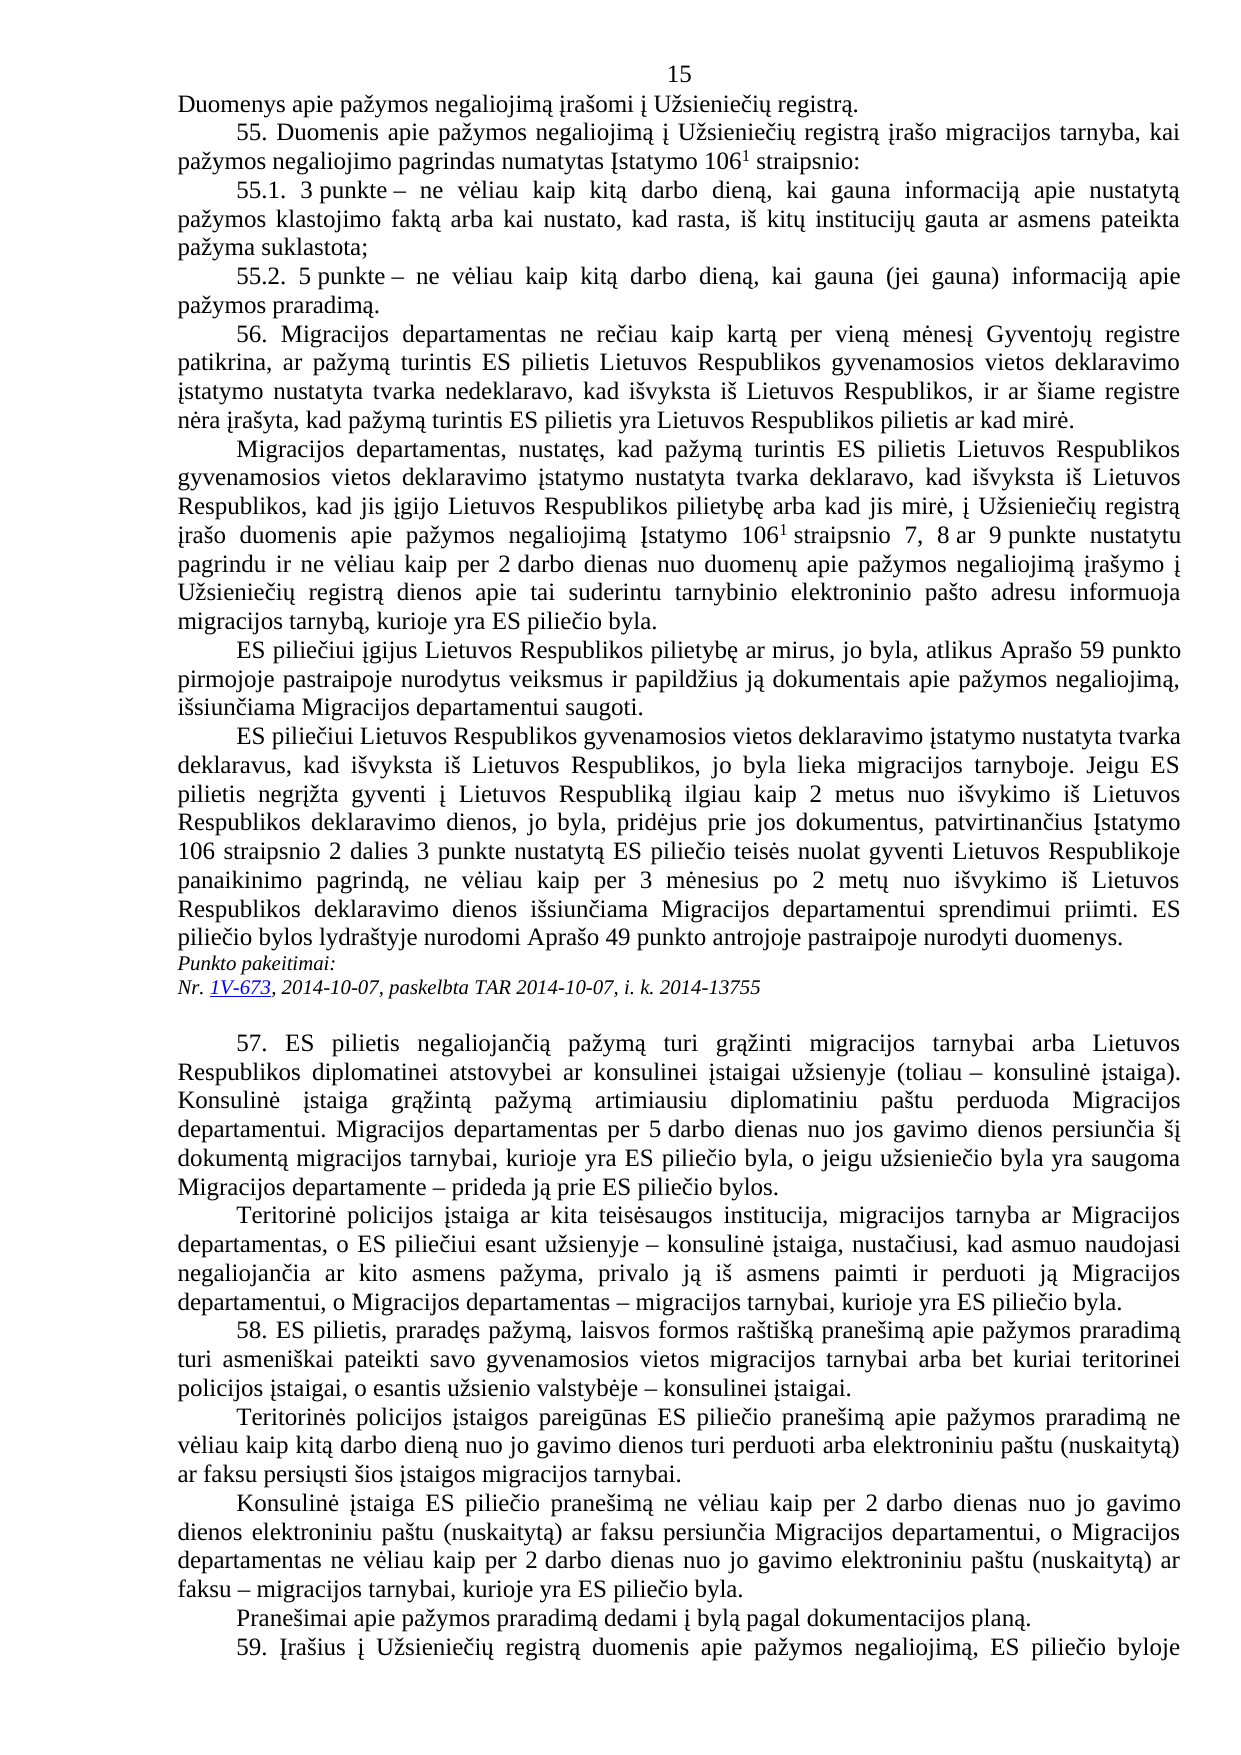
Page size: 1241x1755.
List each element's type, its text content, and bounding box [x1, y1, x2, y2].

text Konsulinė įstaiga ES piliečio pranešimą ne vėliau kaip per 2 darbo dienas nuo jo gavimo dienos elektroniniu paštu (nuskaitytą) ar faksu persiunčia Migracijos departamentui, o Migracijos departamentas ne vėliau kaip per 2 darbo dienas nuo jo gavimo elektroniniu paštu (nuskaitytą) ar faksu – migracijos tarnybai, kurioje yra ES piliečio byla. [177, 1488, 1181, 1603]
text Punkto pakeitimai: [177, 951, 1181, 975]
text 55.2. 5 punkte – ne vėliau kaip kitą darbo dieną, kai gauna (jei gauna) informaciją apie pažymos praradimą. [177, 261, 1181, 319]
text Teritorinės policijos įstaigos pareigūnas ES piliečio pranešimą apie pažymos praradimą ne vėliau kaip kitą darbo dieną nuo jo gavimo dienos turi perduoti arba elektroniniu paštu (nuskaitytą) ar faksu persiųsti šios įstaigos migracijos tarnybai. [177, 1402, 1181, 1488]
text Pranešimai apie pažymos praradimą dedami į bylą pagal dokumentacijos planą. [177, 1603, 1181, 1632]
text Migracijos departamentas, nustatęs, kad pažymą turintis ES pilietis Lietuvos Respublikos gyvenamosios vietos deklaravimo įstatymo nustatyta tvarka deklaravo, kad išvyksta iš Lietuvos Respublikos, kad jis įgijo Lietuvos Respublikos pilietybę arba kad jis mirė, į Užsieniečių registrą įrašo duomenis apie pažymos negaliojimą Įstatymo 1061 straipsnio 7, 8 ar 9 punkte nustatytu pagrindu ir ne vėliau kaip per 2 darbo dienas nuo duomenų apie pažymos negaliojimą įrašymo į Užsieniečių registrą dienos apie tai suderintu tarnybinio elektroninio pašto adresu informuoja migracijos tarnybą, kurioje yra ES piliečio byla. [177, 434, 1181, 635]
text 56. Migracijos departamentas ne rečiau kaip kartą per vieną mėnesį Gyventojų registre patikrina, ar pažymą turintis ES pilietis Lietuvos Respublikos gyvenamosios vietos deklaravimo įstatymo nustatyta tvarka nedeklaravo, kad išvyksta iš Lietuvos Respublikos, ir ar šiame registre nėra įrašyta, kad pažymą turintis ES pilietis yra Lietuvos Respublikos pilietis ar kad mirė. [177, 319, 1181, 434]
text Nr. 1V-673, 2014-10-07, paskelbta TAR 2014-10-07, i. k. 2014-13755 [177, 975, 1181, 999]
text 55.1. 3 punkte – ne vėliau kaip kitą darbo dieną, kai gauna informaciją apie nustatytą pažymos klastojimo faktą arba kai nustato, kad rasta, iš kitų institucijų gauta ar asmens pateikta pažyma suklastota; [177, 175, 1181, 261]
text 58. ES pilietis, praradęs pažymą, laisvos formos raštišką pranešimą apie pažymos praradimą turi asmeniškai pateikti savo gyvenamosios vietos migracijos tarnybai arba bet kuriai teritorinei policijos įstaigai, o esantis užsienio valstybėje – konsulinei įstaigai. [177, 1316, 1181, 1402]
text Duomenys apie pažymos negaliojimą įrašomi į Užsieniečių registrą. [177, 89, 1181, 117]
text 57. ES pilietis negaliojančią pažymą turi grąžinti migracijos tarnybai arba Lietuvos Respublikos diplomatinei atstovybei ar konsulinei įstaigai užsienyje (toliau – konsulinė įstaiga). Konsulinė įstaiga grąžintą pažymą artimiausiu diplomatiniu paštu perduoda Migracijos departamentui. Migracijos departamentas per 5 darbo dienas nuo jos gavimo dienos persiunčia šį dokumentą migracijos tarnybai, kurioje yra ES piliečio byla, o jeigu užsieniečio byla yra saugoma Migracijos departamente – prideda ją prie ES piliečio bylos. [177, 1028, 1181, 1201]
text ES piliečiui Lietuvos Respublikos gyvenamosios vietos deklaravimo įstatymo nustatyta tvarka deklaravus, kad išvyksta iš Lietuvos Respublikos, jo byla lieka migracijos tarnyboje. Jeigu ES pilietis negrįžta gyventi į Lietuvos Respubliką ilgiau kaip 2 metus nuo išvykimo iš Lietuvos Respublikos deklaravimo dienos, jo byla, pridėjus prie jos dokumentus, patvirtinančius Įstatymo 106 straipsnio 2 dalies 3 punkte nustatytą ES piliečio teisės nuolat gyventi Lietuvos Respublikoje panaikinimo pagrindą, ne vėliau kaip per 3 mėnesius po 2 metų nuo išvykimo iš Lietuvos Respublikos deklaravimo dienos išsiunčiama Migracijos departamentui sprendimui priimti. ES piliečio bylos lydraštyje nurodomi Aprašo 49 punkto antrojoje pastraipoje nurodyti duomenys. [177, 721, 1181, 951]
text ES piliečiui įgijus Lietuvos Respublikos pilietybę ar mirus, jo byla, atlikus Aprašo 59 punkto pirmojoje pastraipoje nurodytus veiksmus ir papildžius ją dokumentais apie pažymos negaliojimą, išsiunčiama Migracijos departamentui saugoti. [177, 635, 1181, 721]
text 59. Įrašius į Užsieniečių registrą duomenis apie pažymos negaliojimą, ES piliečio byloje [177, 1632, 1181, 1661]
text Teritorinė policijos įstaiga ar kita teisėsaugos institucija, migracijos tarnyba ar Migracijos departamentas, o ES piliečiui esant užsienyje – konsulinė įstaiga, nustačiusi, kad asmuo naudojasi negaliojančia ar kito asmens pažyma, privalo ją iš asmens paimti ir perduoti ją Migracijos departamentui, o Migracijos departamentas – migracijos tarnybai, kurioje yra ES piliečio byla. [177, 1201, 1181, 1316]
text 55. Duomenis apie pažymos negaliojimą į Užsieniečių registrą įrašo migracijos tarnyba, kai pažymos negaliojimo pagrindas numatytas Įstatymo 1061 straipsnio: [177, 117, 1181, 175]
